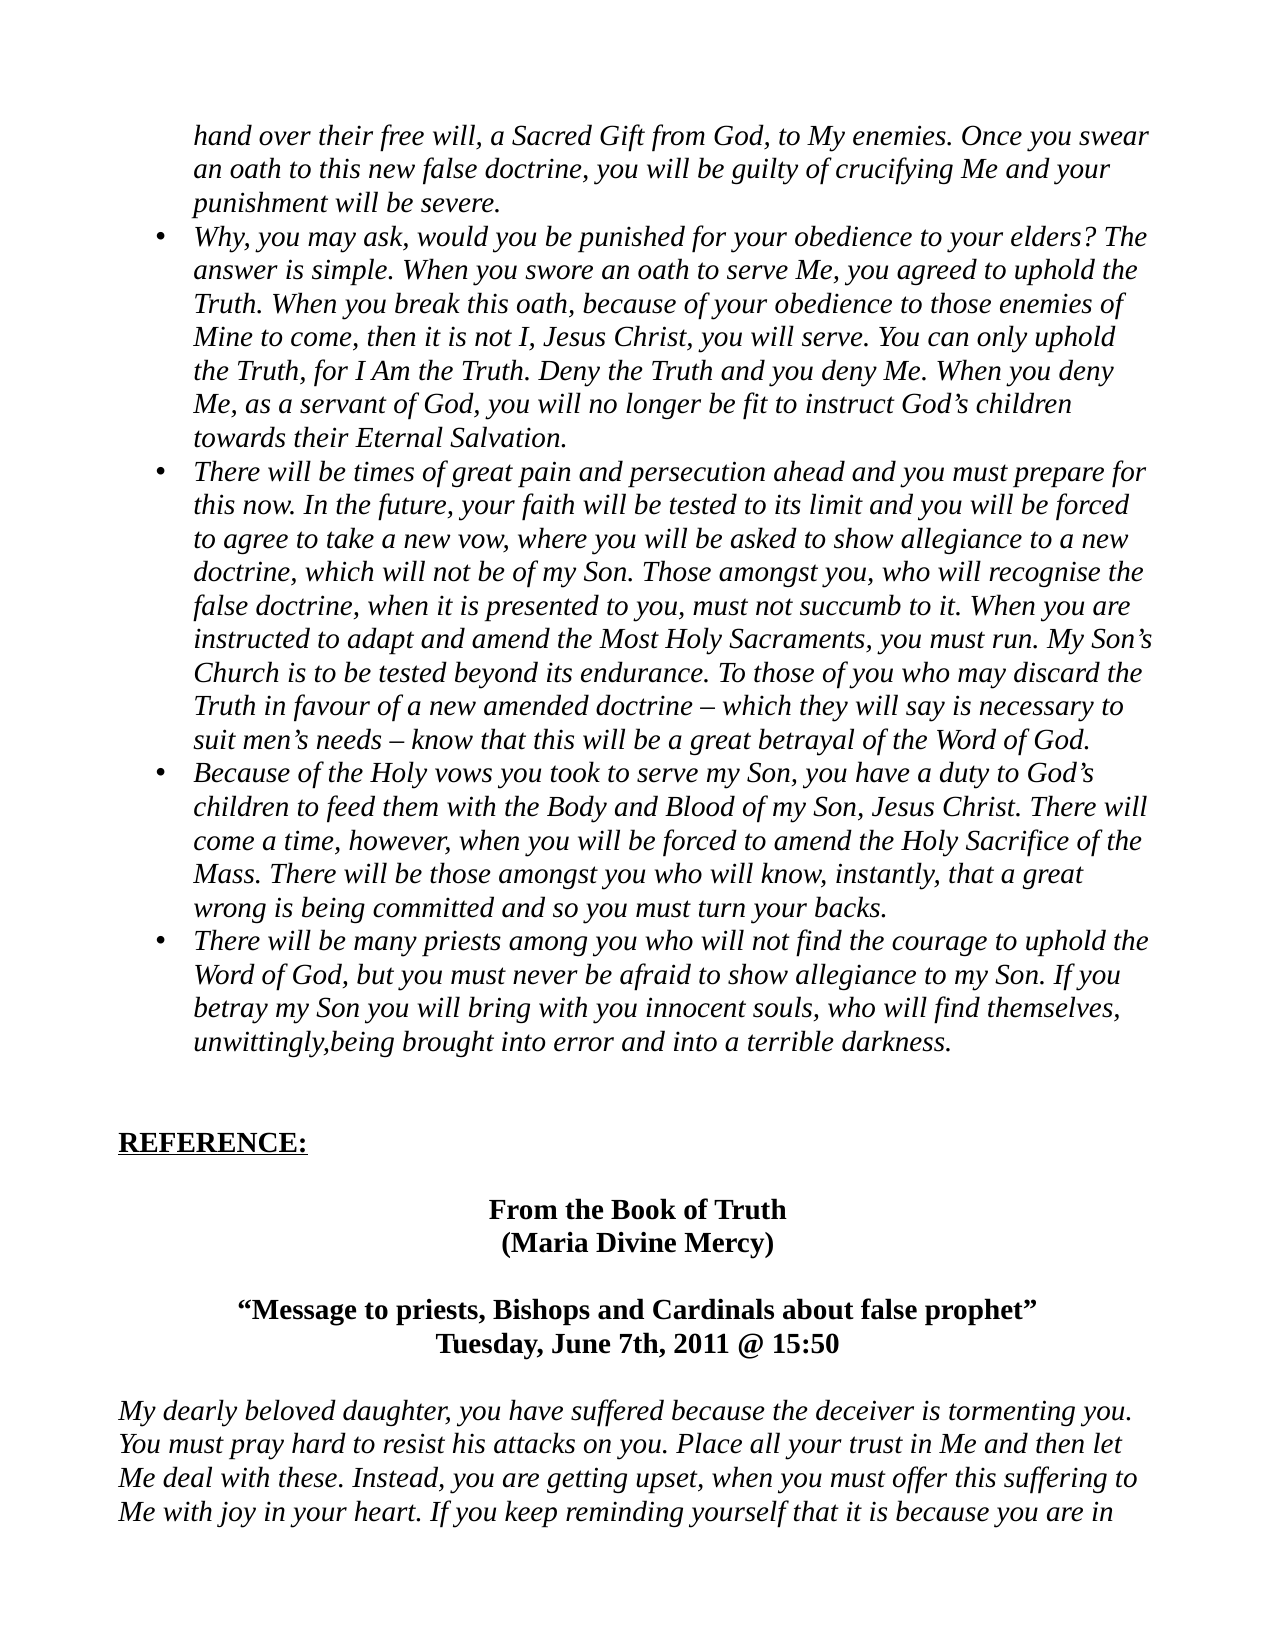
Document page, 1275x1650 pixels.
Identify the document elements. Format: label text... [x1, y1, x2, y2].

text REFERENCE: [118, 1125, 1157, 1158]
text My dearly beloved daughter, you have suffered because the deceiver is tormenting you. You must pray hard to resist his attacks on you. Place all your trust in Me and then let Me deal with these. Instead, you are getting upset, when you must offer this suffering to Me with joy in your heart. If you keep reminding yourself that it is because you are in [118, 1393, 1157, 1527]
list Because of the Holy vows you took to serve my Son, you have a duty to God’s children to feed them with the Body and Blood of my Son, Jesus Christ. There will come a time, however, when you will be forced to amend the Holy Sacrifice of the Mass. There will be those amongst you who will know, instantly, that a great wrong is being committed and so you must turn your backs. [156, 756, 1157, 923]
list hand over their free will, a Sacred Gift from God, to My enemies. Once you swear an oath to this new false doctrine, you will be guilty of crucifying Me and your punishment will be severe. [156, 118, 1157, 219]
text From the Book of Truth [118, 1192, 1157, 1225]
text (Maria Divine Mercy) [118, 1225, 1157, 1259]
text “Message to priests, Bishops and Cardinals about false prophet” [118, 1292, 1157, 1326]
text Tuesday, June 7th, 2011 @ 15:50 [118, 1326, 1157, 1359]
list There will be times of great pain and persecution ahead and you must prepare for this now. In the future, your faith will be tested to its limit and you will be forced to agree to take a new vow, where you will be asked to show allegiance to a new doctrine, which will not be of my Son. Those amongst you, who will recognise the false doctrine, when it is presented to you, must not succumb to it. When you are instructed to adapt and amend the Most Holy Sacraments, you must run. My Son’s Church is to be tested beyond its endurance. To those of you who may discard the Truth in favour of a new amended doctrine – which they will say is necessary to suit men’s needs – know that this will be a great betrayal of the Word of God. [156, 454, 1157, 756]
list Why, you may ask, would you be punished for your obedience to your elders? The answer is simple. When you swore an oath to serve Me, you agreed to uphold the Truth. When you break this oath, because of your obedience to those enemies of Mine to come, then it is not I, Jesus Christ, you will serve. You can only uphold the Truth, for I Am the Truth. Deny the Truth and you deny Me. When you deny Me, as a servant of God, you will no longer be fit to instruct God’s children towards their Eternal Salvation. [156, 219, 1157, 454]
list There will be many priests among you who will not find the courage to uphold the Word of God, but you must never be afraid to show allegiance to my Son. If you betray my Son you will bring with you innocent souls, who will find themselves, unwittingly,being brought into error and into a terrible darkness. [156, 923, 1157, 1058]
